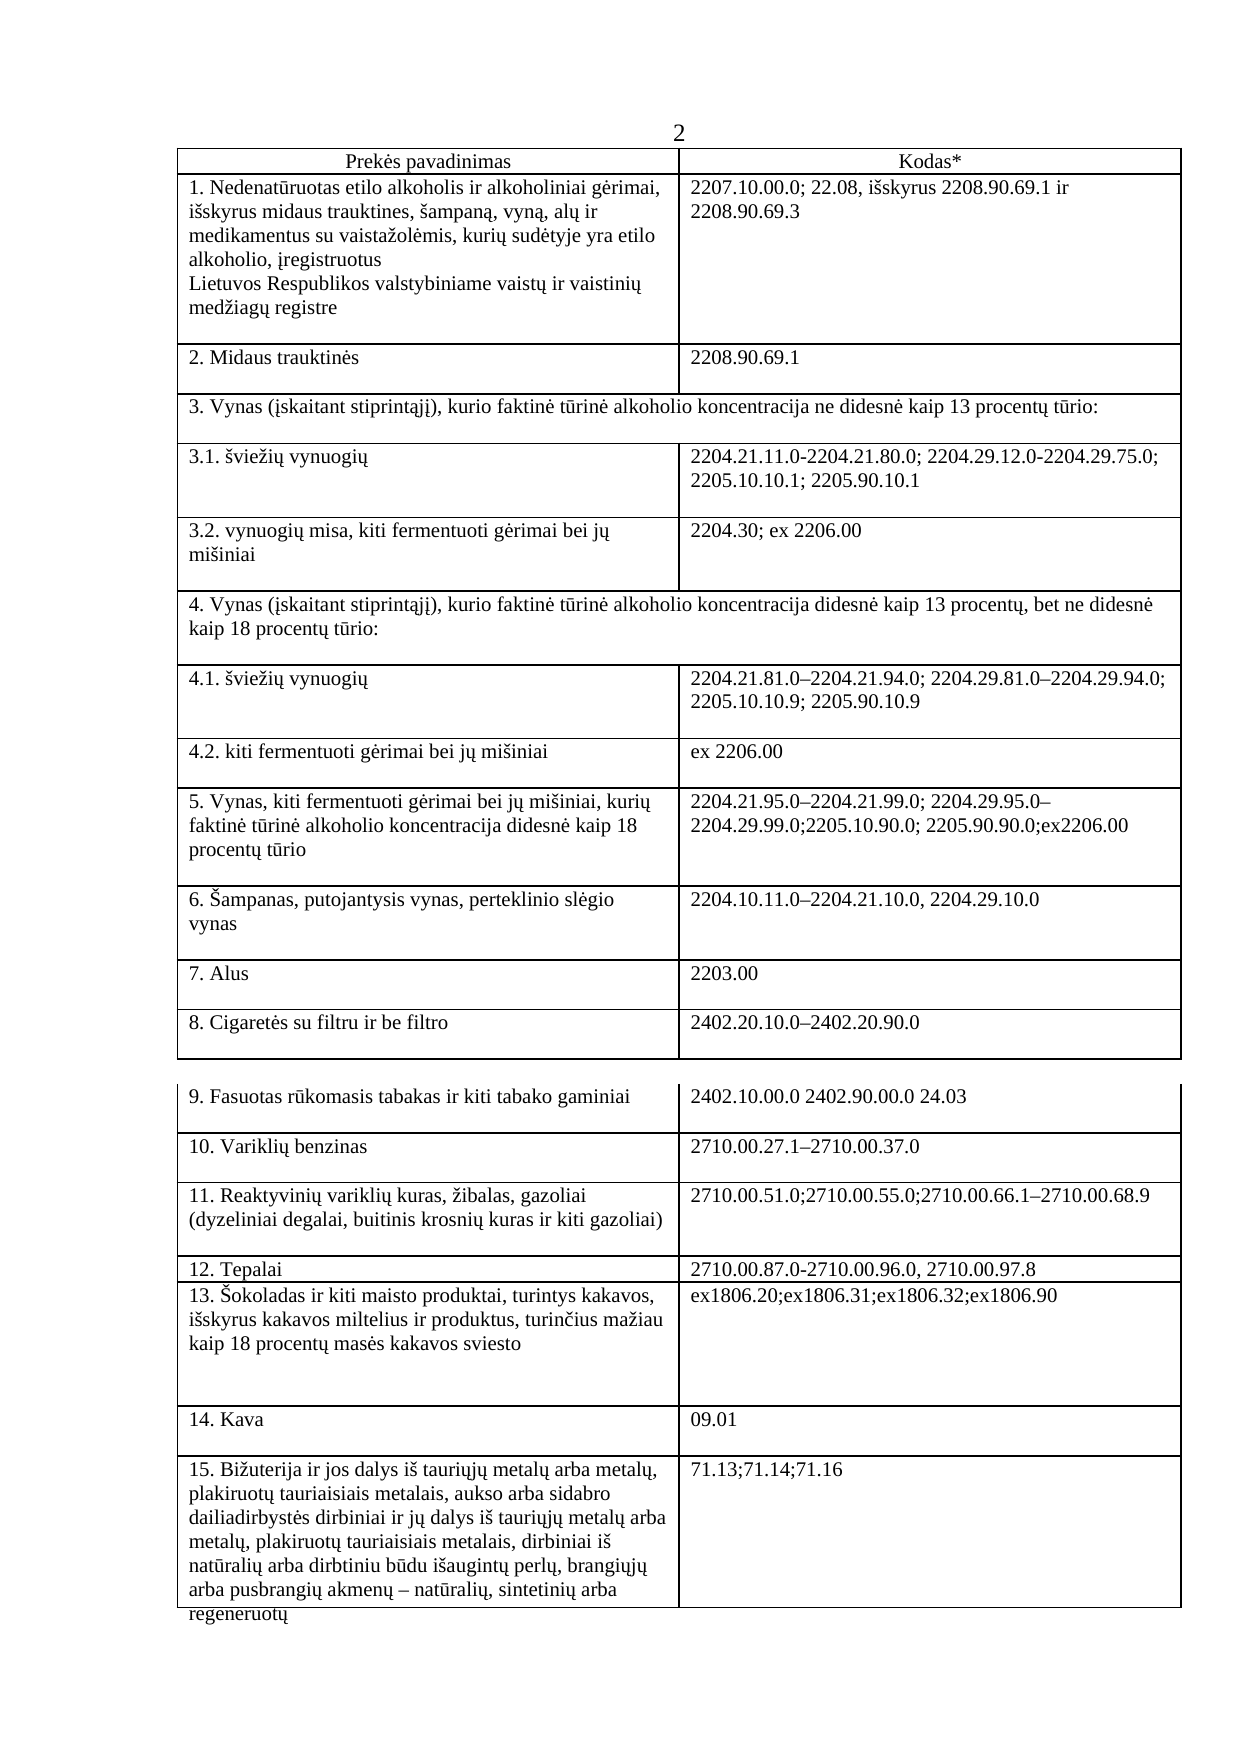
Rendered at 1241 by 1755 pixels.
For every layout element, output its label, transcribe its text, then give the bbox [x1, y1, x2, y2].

table_cell 11. Reaktyvinių variklių kuras, žibalas, gazoliai (dyzeliniai degalai, buitinis krosnių kuras ir kiti gazoliai) [178, 1183, 678, 1255]
table_header Kodas* [680, 149, 1180, 173]
table_cell 2402.10.00.0 2402.90.00.0 24.03 [680, 1084, 1180, 1132]
table_cell 2204.30; ex 2206.00 [680, 518, 1180, 590]
table_cell 4.2. kiti fermentuoti gėrimai bei jų mišiniai [178, 739, 678, 787]
table_cell 2204.21.81.0–2204.21.94.0; 2204.29.81.0–2204.29.94.0; 2205.10.10.9; 2205.90.10.9 [680, 666, 1180, 738]
table_cell ex1806.20;ex1806.31;ex1806.32;ex1806.90 [680, 1283, 1180, 1405]
table_cell 4.1. šviežių vynuogių [178, 666, 678, 738]
table_cell 09.01 [680, 1407, 1180, 1455]
table_cell 2208.90.69.1 [680, 345, 1180, 393]
table_cell 3. Vynas (įskaitant stiprintąjį), kurio faktinė tūrinė alkoholio koncentracija ne didesnė kaip 13 procentų tūrio: [178, 395, 1180, 443]
table_cell ex 2206.00 [680, 739, 1180, 787]
table_cell 4. Vynas (įskaitant stiprintąjį), kurio faktinė tūrinė alkoholio koncentracija didesnė kaip 13 procentų, bet ne didesnė kaip 18 procentų tūrio: [178, 592, 1180, 664]
table_cell 6. Šampanas, putojantysis vynas, perteklinio slėgio vynas [178, 887, 678, 959]
table_cell 71.13;71.14;71.16 [680, 1457, 1180, 1606]
table_header Prekės pavadinimas [178, 149, 678, 173]
table_cell 13. Šokoladas ir kiti maisto produktai, turintys kakavos, išskyrus kakavos miltelius ir produktus, turinčius mažiau kaip 18 procentų masės kakavos sviesto [178, 1283, 678, 1405]
table_cell 2710.00.27.1–2710.00.37.0 [680, 1134, 1180, 1182]
table_cell 14. Kava [178, 1407, 678, 1455]
table_cell 2710.00.87.0-2710.00.96.0, 2710.00.97.8 [680, 1257, 1180, 1281]
table_cell 2204.10.11.0–2204.21.10.0, 2204.29.10.0 [680, 887, 1180, 959]
table_cell 2207.10.00.0; 22.08, išskyrus 2208.90.69.1 ir 2208.90.69.3 [680, 175, 1180, 343]
table_cell 10. Variklių benzinas [178, 1134, 678, 1182]
table_cell 8. Cigaretės su filtru ir be filtro [178, 1010, 678, 1058]
table_cell 2204.21.11.0-2204.21.80.0; 2204.29.12.0-2204.29.75.0; 2205.10.10.1; 2205.90.10.1 [680, 444, 1180, 516]
table_cell 2. Midaus trauktinės [178, 345, 678, 393]
table_cell [177, 1060, 679, 1084]
table_cell 3.2. vynuogių misa, kiti fermentuoti gėrimai bei jų mišiniai [178, 518, 678, 590]
table_cell 2203.00 [680, 961, 1180, 1008]
table_cell 3.1. šviežių vynuogių [178, 444, 678, 516]
table_cell 2710.00.51.0;2710.00.55.0;2710.00.66.1–2710.00.68.9 [680, 1183, 1180, 1255]
table_cell 15. Bižuterija ir jos dalys iš tauriųjų metalų arba metalų, plakiruotų tauriaisiais metalais, aukso arba sidabro dailiadirbystės dirbiniai ir jų dalys iš tauriųjų metalų arba metalų, plakiruotų tauriaisiais metalais, dirbiniai iš natūralių arba dirbtiniu būdu išaugintų perlų, brangiųjų arba pusbrangių akmenų – natūralių, sintetinių arba regeneruotų [178, 1457, 678, 1606]
table_cell [679, 1060, 1181, 1084]
table_cell 2204.21.95.0–2204.21.99.0; 2204.29.95.0–2204.29.99.0;2205.10.90.0; 2205.90.90.0;ex2206.00 [680, 789, 1180, 885]
table_cell 2402.20.10.0–2402.20.90.0 [680, 1010, 1180, 1058]
table_cell 7. Alus [178, 961, 678, 1008]
table_cell 12. Tepalai [178, 1257, 678, 1281]
table_cell 1. Nedenatūruotas etilo alkoholis ir alkoholiniai gėrimai, išskyrus midaus trauktines, šampaną, vyną, alų ir medikamentus su vaistažolėmis, kurių sudėtyje yra etilo alkoholio, įregistruotus Lietuvos Respublikos valstybiniame vaistų ir vaistinių medžiagų registre [178, 175, 678, 343]
table_cell 5. Vynas, kiti fermentuoti gėrimai bei jų mišiniai, kurių faktinė tūrinė alkoholio koncentracija didesnė kaip 18 procentų tūrio [178, 789, 678, 885]
table_cell 9. Fasuotas rūkomasis tabakas ir kiti tabako gaminiai [178, 1084, 678, 1132]
